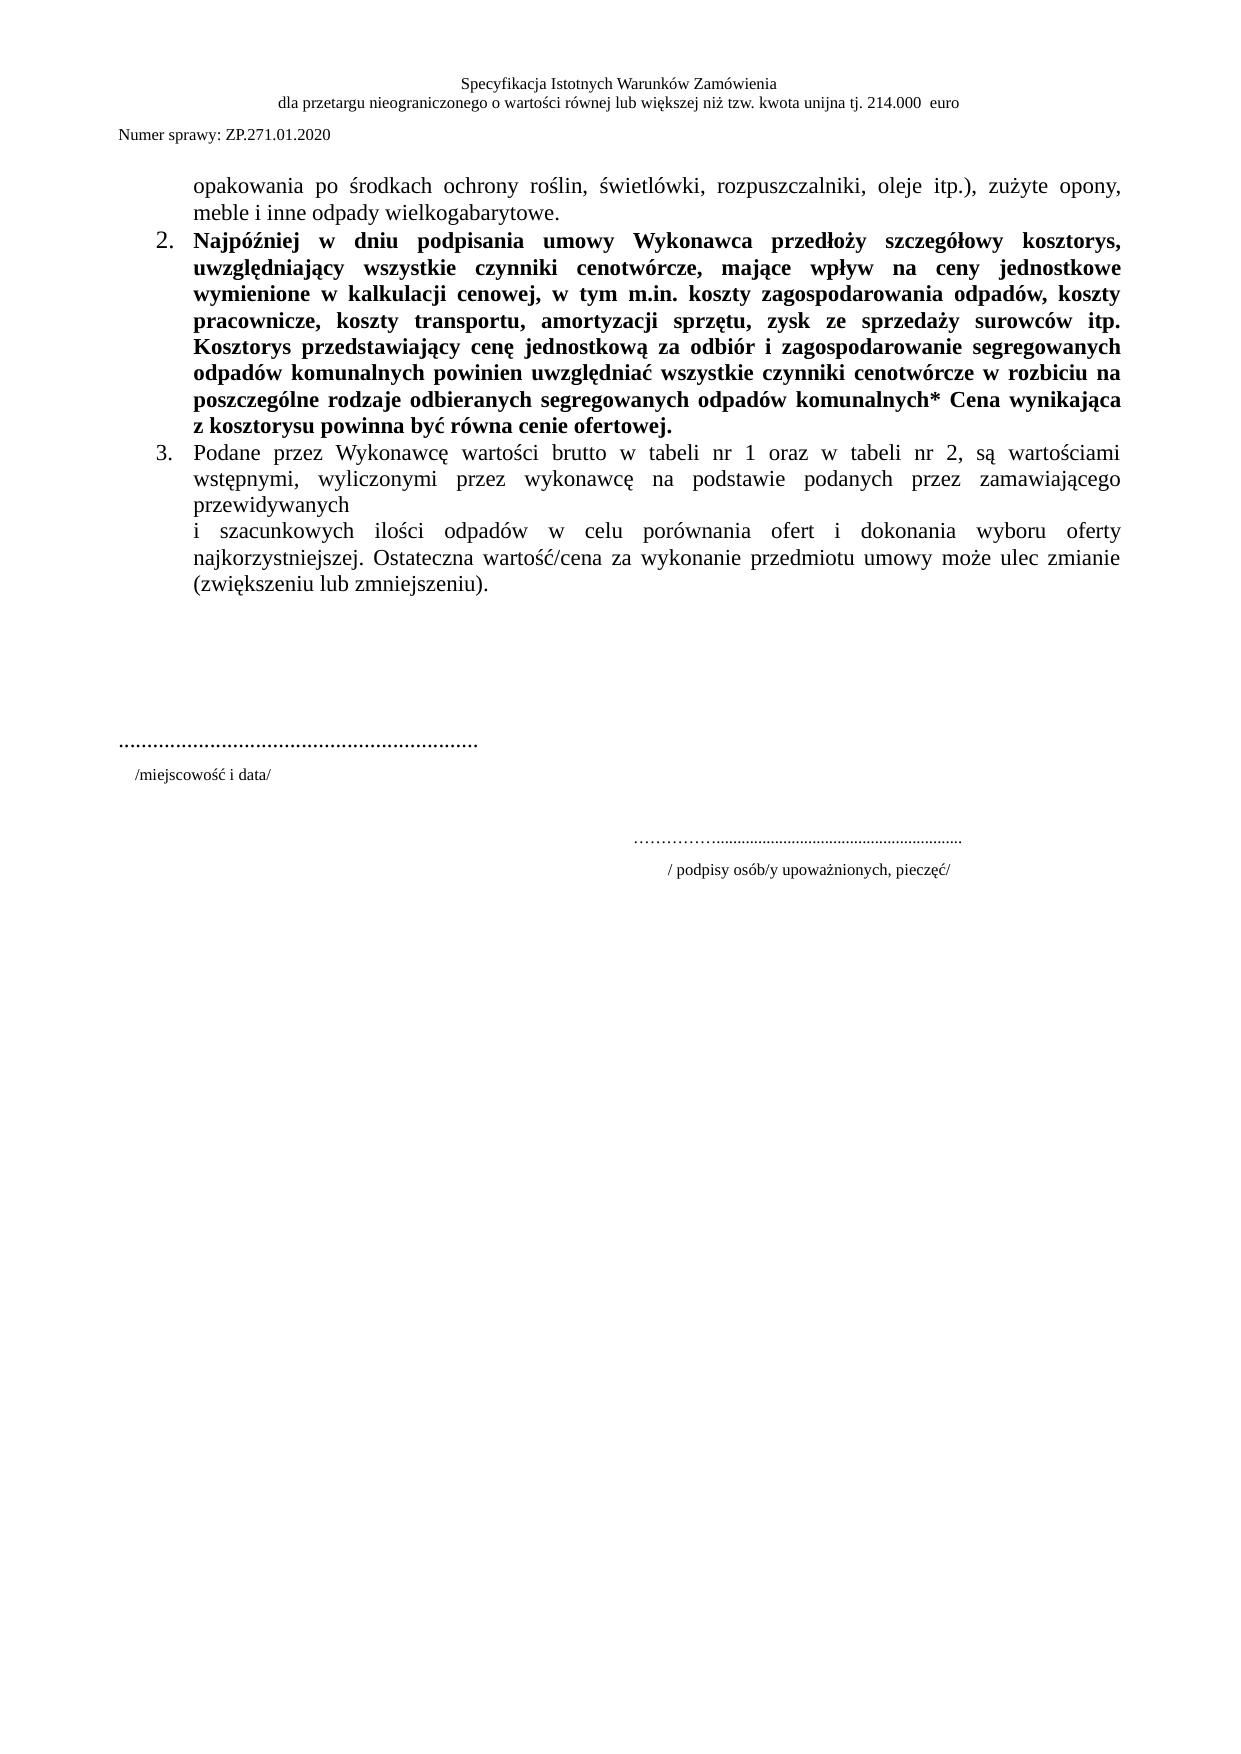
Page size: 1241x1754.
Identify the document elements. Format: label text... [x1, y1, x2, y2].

list Podane przez Wykonawcę wartości brutto w tabeli nr 1 oraz w tabeli nr 2, są wartościami wstępnymi, wyliczonymi przez wykonawcę na podstawie podanych przez zamawiającego przewidywanych i szacunkowych ilości odpadów w celu porównania ofert i dokonania wyboru oferty najkorzystniejszej. Ostateczna wartość/cena za wykonanie przedmiotu umowy może ulec zmianie (zwiększeniu lub zmniejszeniu). [156, 438, 1122, 597]
text ............................................................... [118, 726, 1122, 752]
list Najpóźniej w dniu podpisania umowy Wykonawca przedłoży szczegółowy kosztorys, uwzględniający wszystkie czynniki cenotwórcze, mające wpływ na ceny jednostkowe wymienione w kalkulacji cenowej, w tym m.in. koszty zagospodarowania odpadów, koszty pracownicze, koszty transportu, amortyzacji sprzętu, zysk ze sprzedaży surowców itp. Kosztorys przedstawiający cenę jednostkową za odbiór i zagospodarowanie segregowanych odpadów komunalnych powinien uwzględniać wszystkie czynniki cenotwórcze w rozbiciu na poszczególne rodzaje odbieranych segregowanych odpadów komunalnych* Cena wynikająca z kosztorysu powinna być równa cenie ofertowej. [156, 225, 1122, 438]
text / podpisy osób/y upoważnionych, pieczęć/ [118, 860, 1122, 879]
text ……………........................................................... [559, 828, 1122, 847]
text /miejscowość i data/ [118, 765, 1122, 784]
list opakowania po środkach ochrony roślin, świetlówki, rozpuszczalniki, oleje itp.), zużyte opony, meble i inne odpady wielkogabarytowe. [156, 173, 1122, 225]
